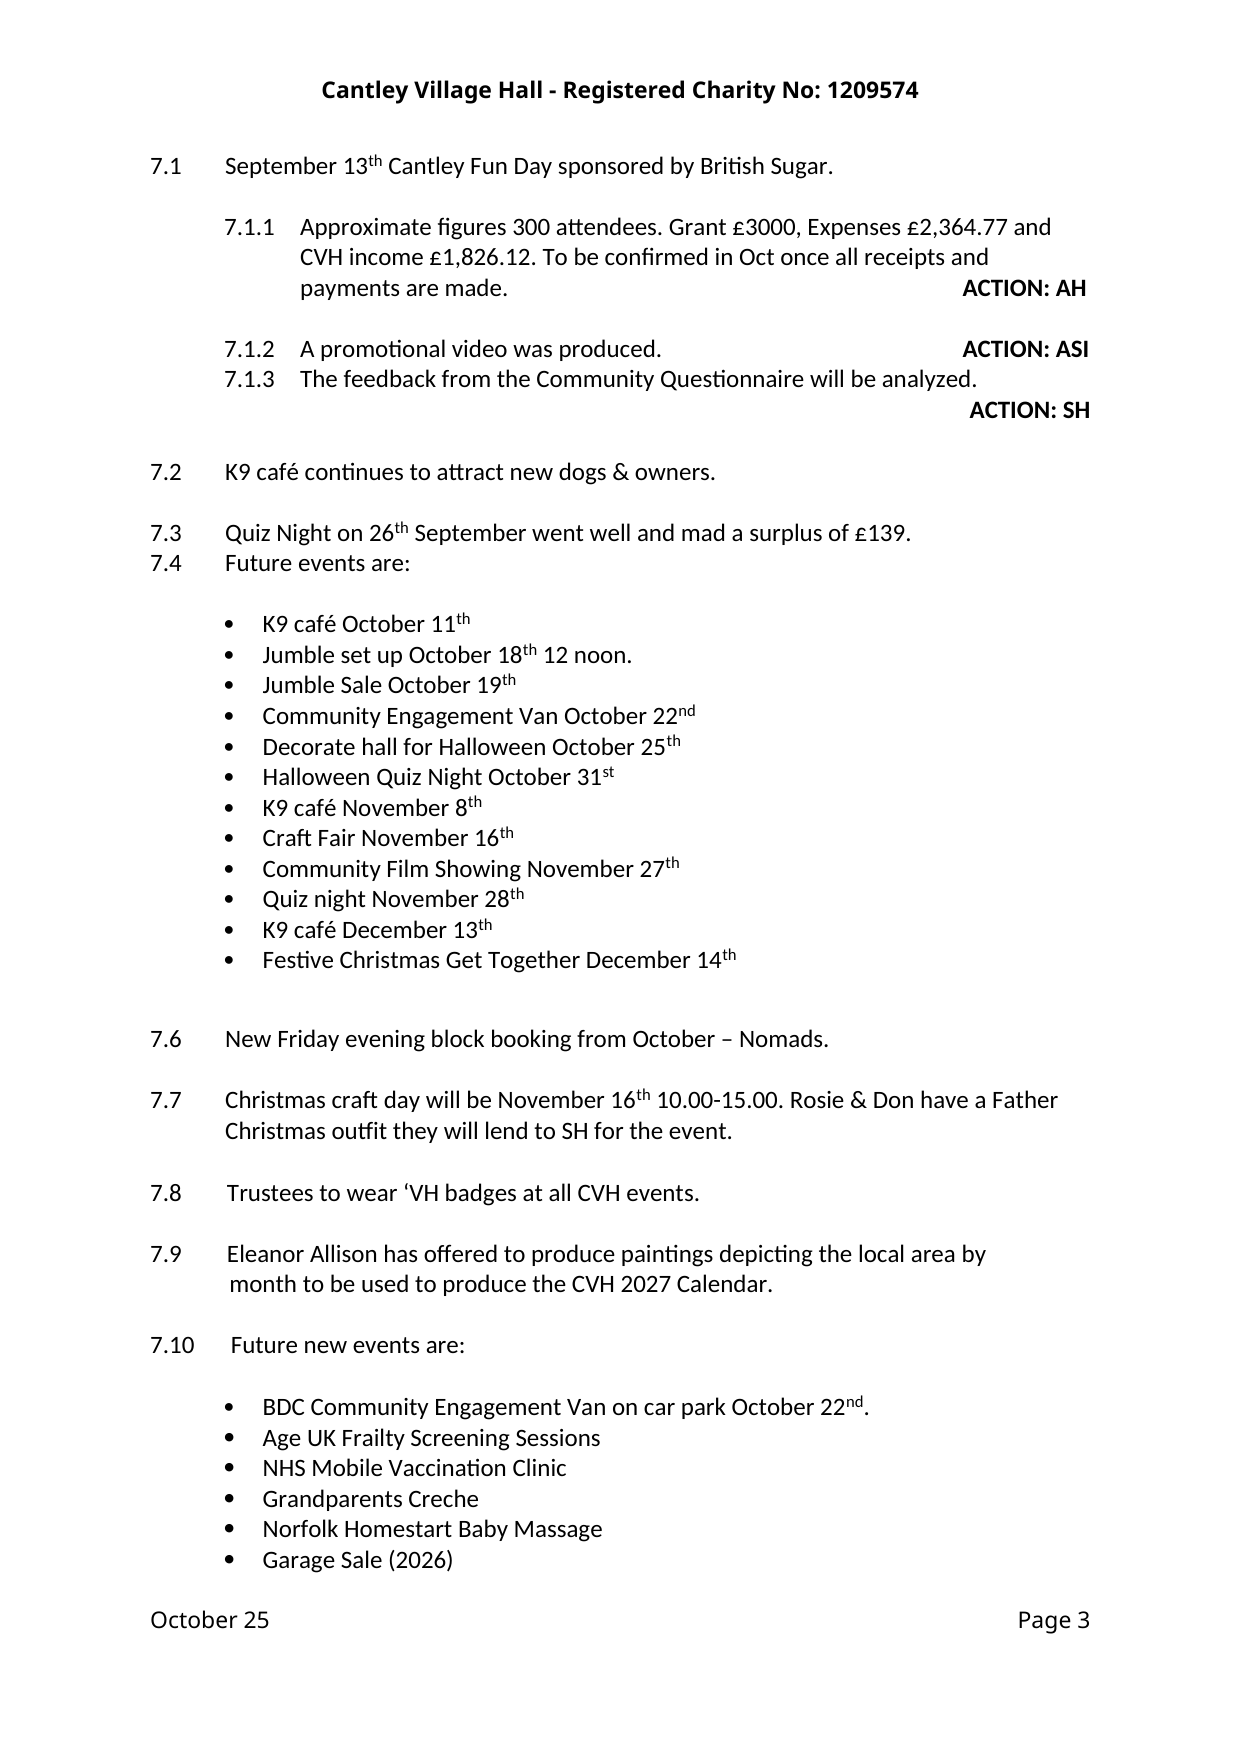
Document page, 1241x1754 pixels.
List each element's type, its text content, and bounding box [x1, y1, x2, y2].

list Community Film Showing November 27th [225, 853, 1090, 883]
text 7.1.1 Approximate figures 300 attendees. Grant £3000, Expenses £2,364.77 and CVH income £1,826.12. To be confirmed in Oct once all receipts and payments are made. ACTION: AH [224, 211, 1090, 333]
list NHS Mobile Vaccination Clinic [225, 1452, 1090, 1483]
list Halloween Quiz Night October 31st [225, 761, 1090, 792]
list Grandparents Creche [225, 1483, 1090, 1513]
text 7.9 Eleanor Allison has offered to produce paintings depicting the local area by [150, 1238, 1090, 1268]
list Garage Sale (2026) [225, 1544, 1090, 1574]
text 7.7 Christmas craft day will be November 16th 10.00-15.00. Rosie & Don have a Father Christmas outfit they will lend to SH for the event. [150, 1084, 1090, 1146]
text 7.6 New Friday evening block booking from October – Nomads. [150, 1023, 1090, 1053]
list K9 café December 13th [225, 914, 1090, 944]
list Festive Christmas Get Together December 14th [225, 944, 1090, 975]
text 7.8 Trustees to wear ‘VH badges at all CVH events. [150, 1177, 1090, 1207]
text ACTION: SH [150, 394, 1090, 425]
text 7.4 Future events are: [150, 547, 1090, 578]
text 7.10 Future new events are: [150, 1329, 1090, 1360]
text 7.1.3 The feedback from the Community Questionnaire will be analyzed. [150, 364, 1090, 394]
text 7.2 K9 café continues to attract new dogs & owners. [150, 456, 1090, 486]
list K9 café October 11th [225, 608, 1090, 639]
text 7.1 September 13th Cantley Fun Day sponsored by British Sugar. [150, 150, 1090, 181]
list Norfolk Homestart Baby Massage [225, 1513, 1090, 1544]
text 7.3 Quiz Night on 26th September went well and mad a surplus of £139. [150, 517, 1090, 547]
list Decorate hall for Halloween October 25th [225, 731, 1090, 761]
list Craft Fair November 16th [225, 822, 1090, 853]
text month to be used to produce the CVH 2027 Calendar. [150, 1268, 1090, 1299]
list Quiz night November 28th [225, 883, 1090, 914]
list Jumble Sale October 19th [225, 669, 1090, 700]
list Jumble set up October 18th 12 noon. [225, 639, 1090, 669]
list Age UK Frailty Screening Sessions [225, 1422, 1090, 1452]
list Community Engagement Van October 22nd [225, 700, 1090, 731]
list BDC Community Engagement Van on car park October 22nd. [225, 1391, 1090, 1422]
list K9 café November 8th [225, 792, 1090, 822]
text 7.1.2 A promotional video was produced. ACTION: ASI [150, 333, 1090, 364]
